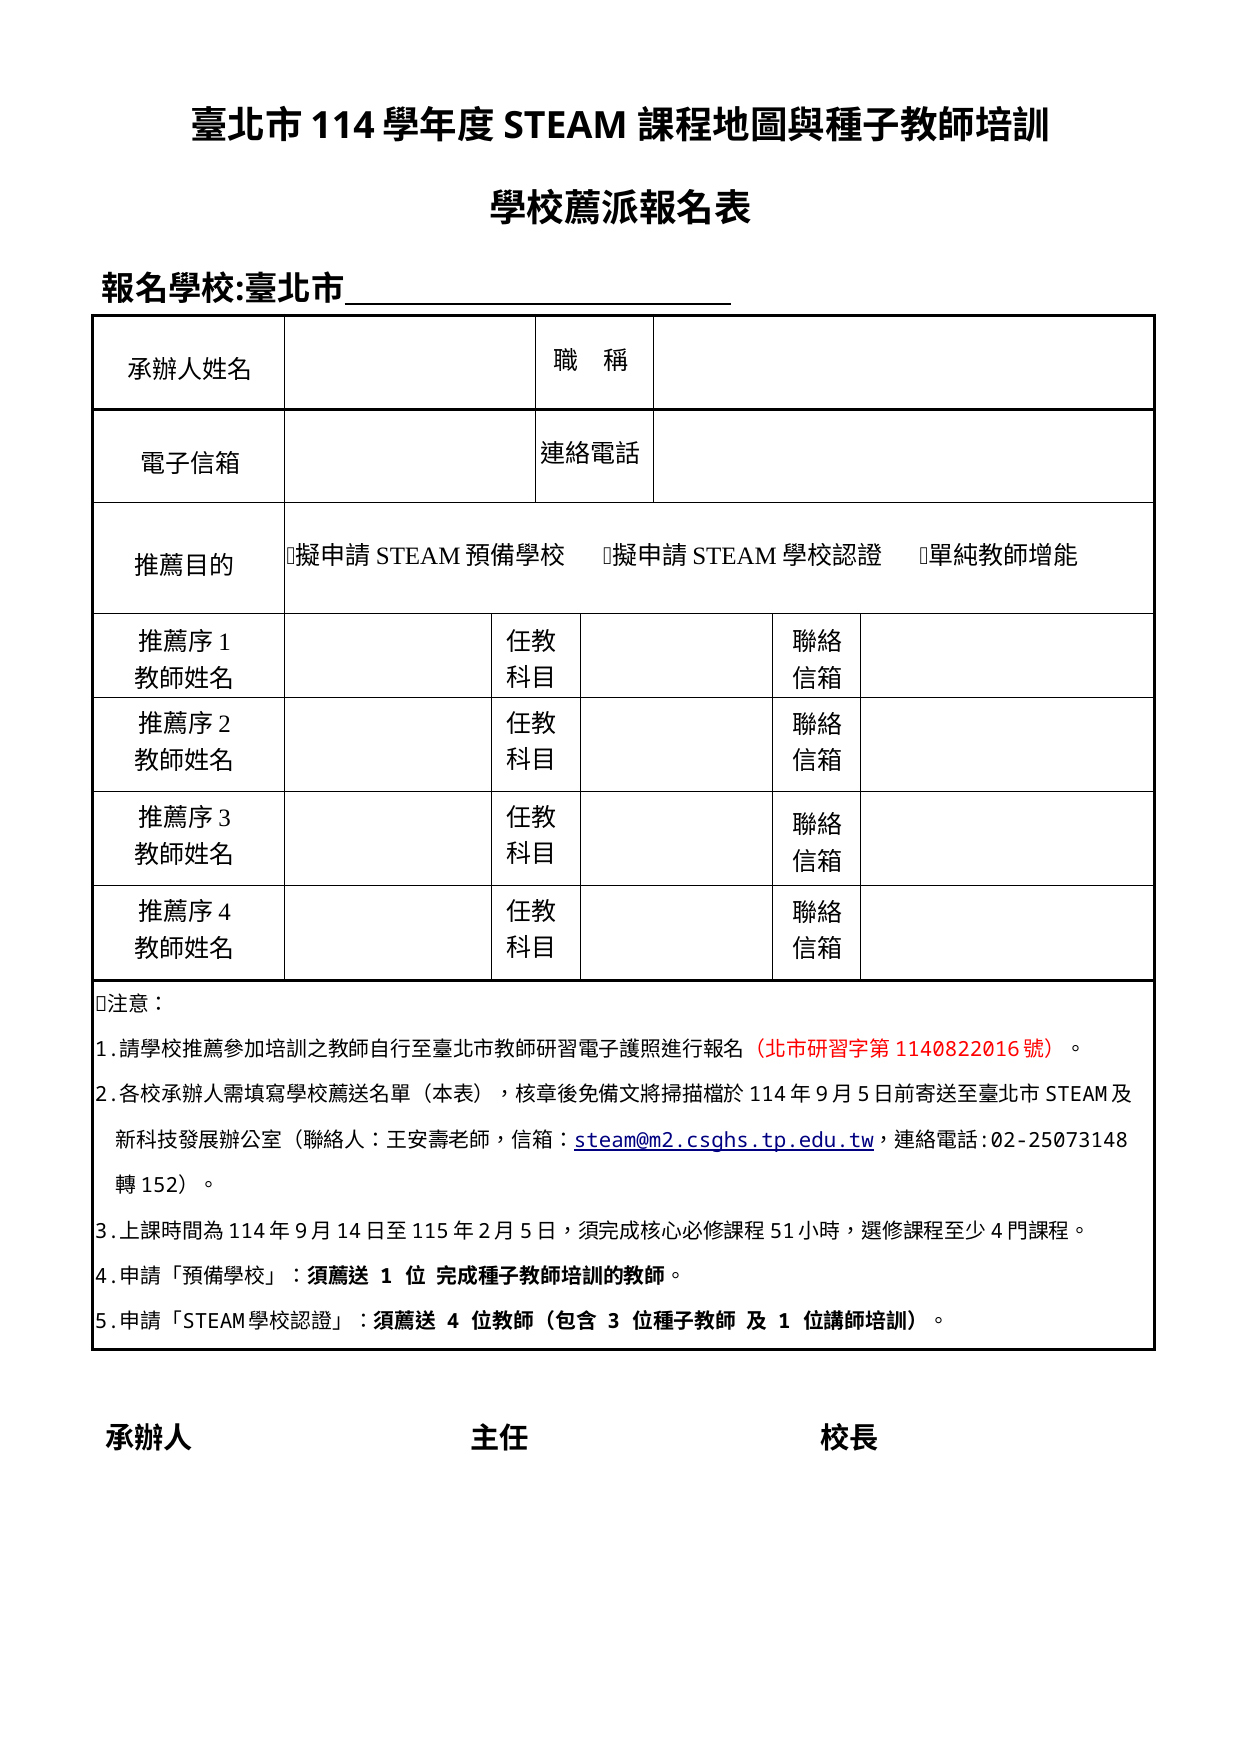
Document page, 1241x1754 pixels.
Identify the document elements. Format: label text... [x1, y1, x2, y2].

table_cell 任教 科目 [492, 698, 580, 791]
table_cell 推薦序2 教師姓名 [94, 698, 284, 791]
table_cell [581, 886, 772, 979]
table_cell [861, 886, 1153, 979]
table_header [1156, 314, 1240, 408]
table_cell [1156, 502, 1240, 613]
table_cell 推薦序1 教師姓名 [94, 614, 284, 697]
text 承辦人 主任 校長 [93, 1414, 1146, 1457]
text 臺北市114學年度 STEAM 課程地圖與種子教師培訓 [94, 94, 1146, 149]
table_cell 聯絡 信箱 [773, 886, 860, 979]
table_cell [285, 792, 491, 885]
table_cell 任教 科目 [492, 792, 580, 885]
table_cell 連絡電話 [536, 411, 653, 502]
table_header 職 稱 [536, 317, 653, 408]
table_cell 聯絡 信箱 [773, 792, 860, 885]
table_cell [285, 886, 491, 979]
table_cell [581, 698, 772, 791]
table_cell 推薦序3 教師姓名 [94, 792, 284, 885]
text 學校薦派報名表 [94, 178, 1146, 232]
table_cell 📌注意： 1.請學校推薦參加培訓之教師自行至臺北市教師研習電子護照進行報名（北市研習字第1140822016號）。 2.各校承辦人需填寫學校薦送名單（本表），核章後免備文將掃描檔於114年9月5日前寄送至臺北市STEAM及新科技發展辦公室（聯絡人：王安壽老師，信箱：steam@m2.csghs.tp.edu.tw，連絡電話:02-25073148轉152）。 3.上課時間為114年9月14日至115年2月5日，須完成核心必修課程51小時，選修課程至少4門課程。 4.申請「預備學校」：須薦送 1 位 完成種子教師培訓的教師。 5.申請「STEAM學校認證」：須薦送 4 位教師（包含 3 位種子教師 及 1 位講師培訓）。 [94, 982, 1153, 1348]
table_header [285, 317, 535, 408]
table_cell 電子信箱 [94, 411, 284, 502]
table_header 承辦人姓名 [94, 317, 284, 408]
table_cell [654, 411, 1153, 502]
table_cell 聯絡 信箱 [773, 614, 860, 697]
table_cell [1156, 408, 1240, 502]
table_cell [285, 614, 491, 697]
table_cell 任教 科目 [492, 614, 580, 697]
table_cell [285, 698, 491, 791]
table_cell [861, 792, 1153, 885]
text 報名學校:臺北市 [93, 262, 1146, 310]
table_cell 推薦序4 教師姓名 [94, 886, 284, 979]
table_header [654, 317, 1153, 408]
table_cell [285, 411, 535, 502]
table_cell 擬申請STEAM預備學校 擬申請STEAM學校認證 單純教師增能 [285, 503, 1153, 613]
table_cell [581, 614, 772, 697]
table_cell [581, 792, 772, 885]
table_cell [1156, 613, 1240, 979]
table_cell [861, 614, 1153, 697]
table_cell [861, 698, 1153, 791]
table_cell 推薦目的 [94, 503, 284, 613]
table_cell 聯絡 信箱 [773, 698, 860, 791]
table_cell 任教 科目 [492, 886, 580, 979]
table_cell [1156, 979, 1240, 1348]
